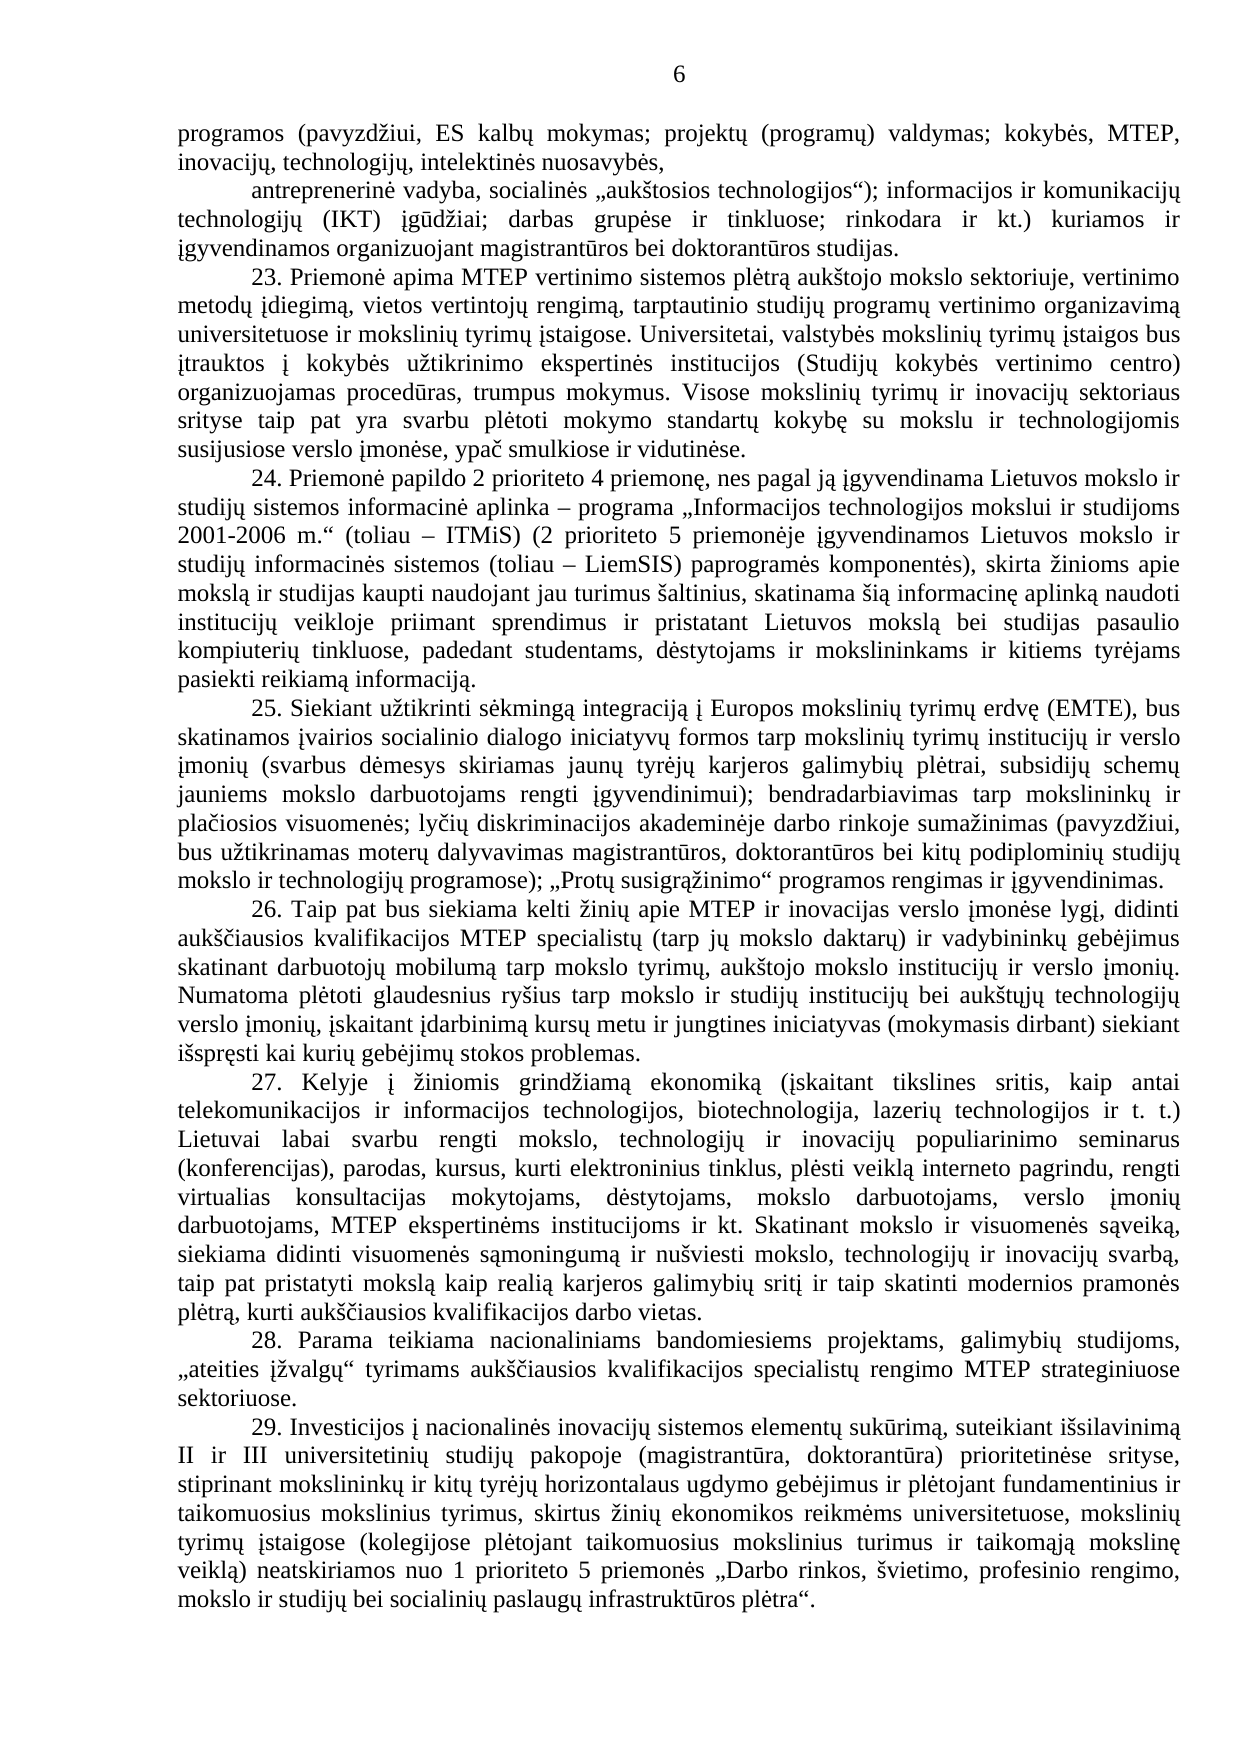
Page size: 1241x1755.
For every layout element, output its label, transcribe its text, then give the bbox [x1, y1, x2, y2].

text 26. Taip pat bus siekiama kelti žinių apie MTEP ir inovacijas verslo įmonėse lygį, didinti aukščiausios kvalifikacijos MTEP specialistų (tarp jų mokslo daktarų) ir vadybininkų gebėjimus skatinant darbuotojų mobilumą tarp mokslo tyrimų, aukštojo mokslo institucijų ir verslo įmonių. Numatoma plėtoti glaudesnius ryšius tarp mokslo ir studijų institucijų bei aukštųjų technologijų verslo įmonių, įskaitant įdarbinimą kursų metu ir jungtines iniciatyvas (mokymasis dirbant) siekiant išspręsti kai kurių gebėjimų stokos problemas. [177, 894, 1181, 1067]
text 25. Siekiant užtikrinti sėkmingą integraciją į Europos mokslinių tyrimų erdvę (EMTE), bus skatinamos įvairios socialinio dialogo iniciatyvų formos tarp mokslinių tyrimų institucijų ir verslo įmonių (svarbus dėmesys skiriamas jaunų tyrėjų karjeros galimybių plėtrai, subsidijų schemų jauniems mokslo darbuotojams rengti įgyvendinimui); bendradarbiavimas tarp mokslininkų ir plačiosios visuomenės; lyčių diskriminacijos akademinėje darbo rinkoje sumažinimas (pavyzdžiui, bus užtikrinamas moterų dalyvavimas magistrantūros, doktorantūros bei kitų podiplominių studijų mokslo ir technologijų programose); „Protų susigrąžinimo“ programos rengimas ir įgyvendinimas. [177, 693, 1181, 894]
text 24. Priemonė papildo 2 prioriteto 4 priemonę, nes pagal ją įgyvendinama Lietuvos mokslo ir studijų sistemos informacinė aplinka – programa „Informacijos technologijos mokslui ir studijoms 2001-2006 m.“ (toliau – ITMiS) (2 prioriteto 5 priemonėje įgyvendinamos Lietuvos mokslo ir studijų informacinės sistemos (toliau – LiemSIS) paprogramės komponentės), skirta žinioms apie mokslą ir studijas kaupti naudojant jau turimus šaltinius, skatinama šią informacinę aplinką naudoti institucijų veikloje priimant sprendimus ir pristatant Lietuvos mokslą bei studijas pasaulio kompiuterių tinkluose, padedant studentams, dėstytojams ir mokslininkams ir kitiems tyrėjams pasiekti reikiamą informaciją. [177, 463, 1181, 693]
text 23. Priemonė apima MTEP vertinimo sistemos plėtrą aukštojo mokslo sektoriuje, vertinimo metodų įdiegimą, vietos vertintojų rengimą, tarptautinio studijų programų vertinimo organizavimą universitetuose ir mokslinių tyrimų įstaigose. Universitetai, valstybės mokslinių tyrimų įstaigos bus įtrauktos į kokybės užtikrinimo ekspertinės institucijos (Studijų kokybės vertinimo centro) organizuojamas procedūras, trumpus mokymus. Visose mokslinių tyrimų ir inovacijų sektoriaus srityse taip pat yra svarbu plėtoti mokymo standartų kokybę su mokslu ir technologijomis susijusiose verslo įmonėse, ypač smulkiose ir vidutinėse. [177, 262, 1181, 463]
text 29. Investicijos į nacionalinės inovacijų sistemos elementų sukūrimą, suteikiant išsilavinimą II ir III universitetinių studijų pakopoje (magistrantūra, doktorantūra) prioritetinėse srityse, stiprinant mokslininkų ir kitų tyrėjų horizontalaus ugdymo gebėjimus ir plėtojant fundamentinius ir taikomuosius mokslinius tyrimus, skirtus žinių ekonomikos reikmėms universitetuose, mokslinių tyrimų įstaigose (kolegijose plėtojant taikomuosius mokslinius turimus ir taikomąją mokslinę veiklą) neatskiriamos nuo 1 prioriteto 5 priemonės „Darbo rinkos, švietimo, profesinio rengimo, mokslo ir studijų bei socialinių paslaugų infrastruktūros plėtra“. [177, 1412, 1181, 1613]
text antreprenerinė vadyba, socialinės „aukštosios technologijos“); informacijos ir komunikacijų technologijų (IKT) įgūdžiai; darbas grupėse ir tinkluose; rinkodara ir kt.) kuriamos ir įgyvendinamos organizuojant magistrantūros bei doktorantūros studijas. [177, 176, 1181, 262]
text 27. Kelyje į žiniomis grindžiamą ekonomiką (įskaitant tikslines sritis, kaip antai telekomunikacijos ir informacijos technologijos, biotechnologija, lazerių technologijos ir t. t.) Lietuvai labai svarbu rengti mokslo, technologijų ir inovacijų populiarinimo seminarus (konferencijas), parodas, kursus, kurti elektroninius tinklus, plėsti veiklą interneto pagrindu, rengti virtualias konsultacijas mokytojams, dėstytojams, mokslo darbuotojams, verslo įmonių darbuotojams, MTEP ekspertinėms institucijoms ir kt. Skatinant mokslo ir visuomenės sąveiką, siekiama didinti visuomenės sąmoningumą ir nušviesti mokslo, technologijų ir inovacijų svarbą, taip pat pristatyti mokslą kaip realią karjeros galimybių sritį ir taip skatinti modernios pramonės plėtrą, kurti aukščiausios kvalifikacijos darbo vietas. [177, 1067, 1181, 1326]
text 28. Parama teikiama nacionaliniams bandomiesiems projektams, galimybių studijoms, „ateities įžvalgų“ tyrimams aukščiausios kvalifikacijos specialistų rengimo MTEP strateginiuose sektoriuose. [177, 1326, 1181, 1412]
text programos (pavyzdžiui, ES kalbų mokymas; projektų (programų) valdymas; kokybės, MTEP, inovacijų, technologijų, intelektinės nuosavybės, [177, 118, 1181, 176]
